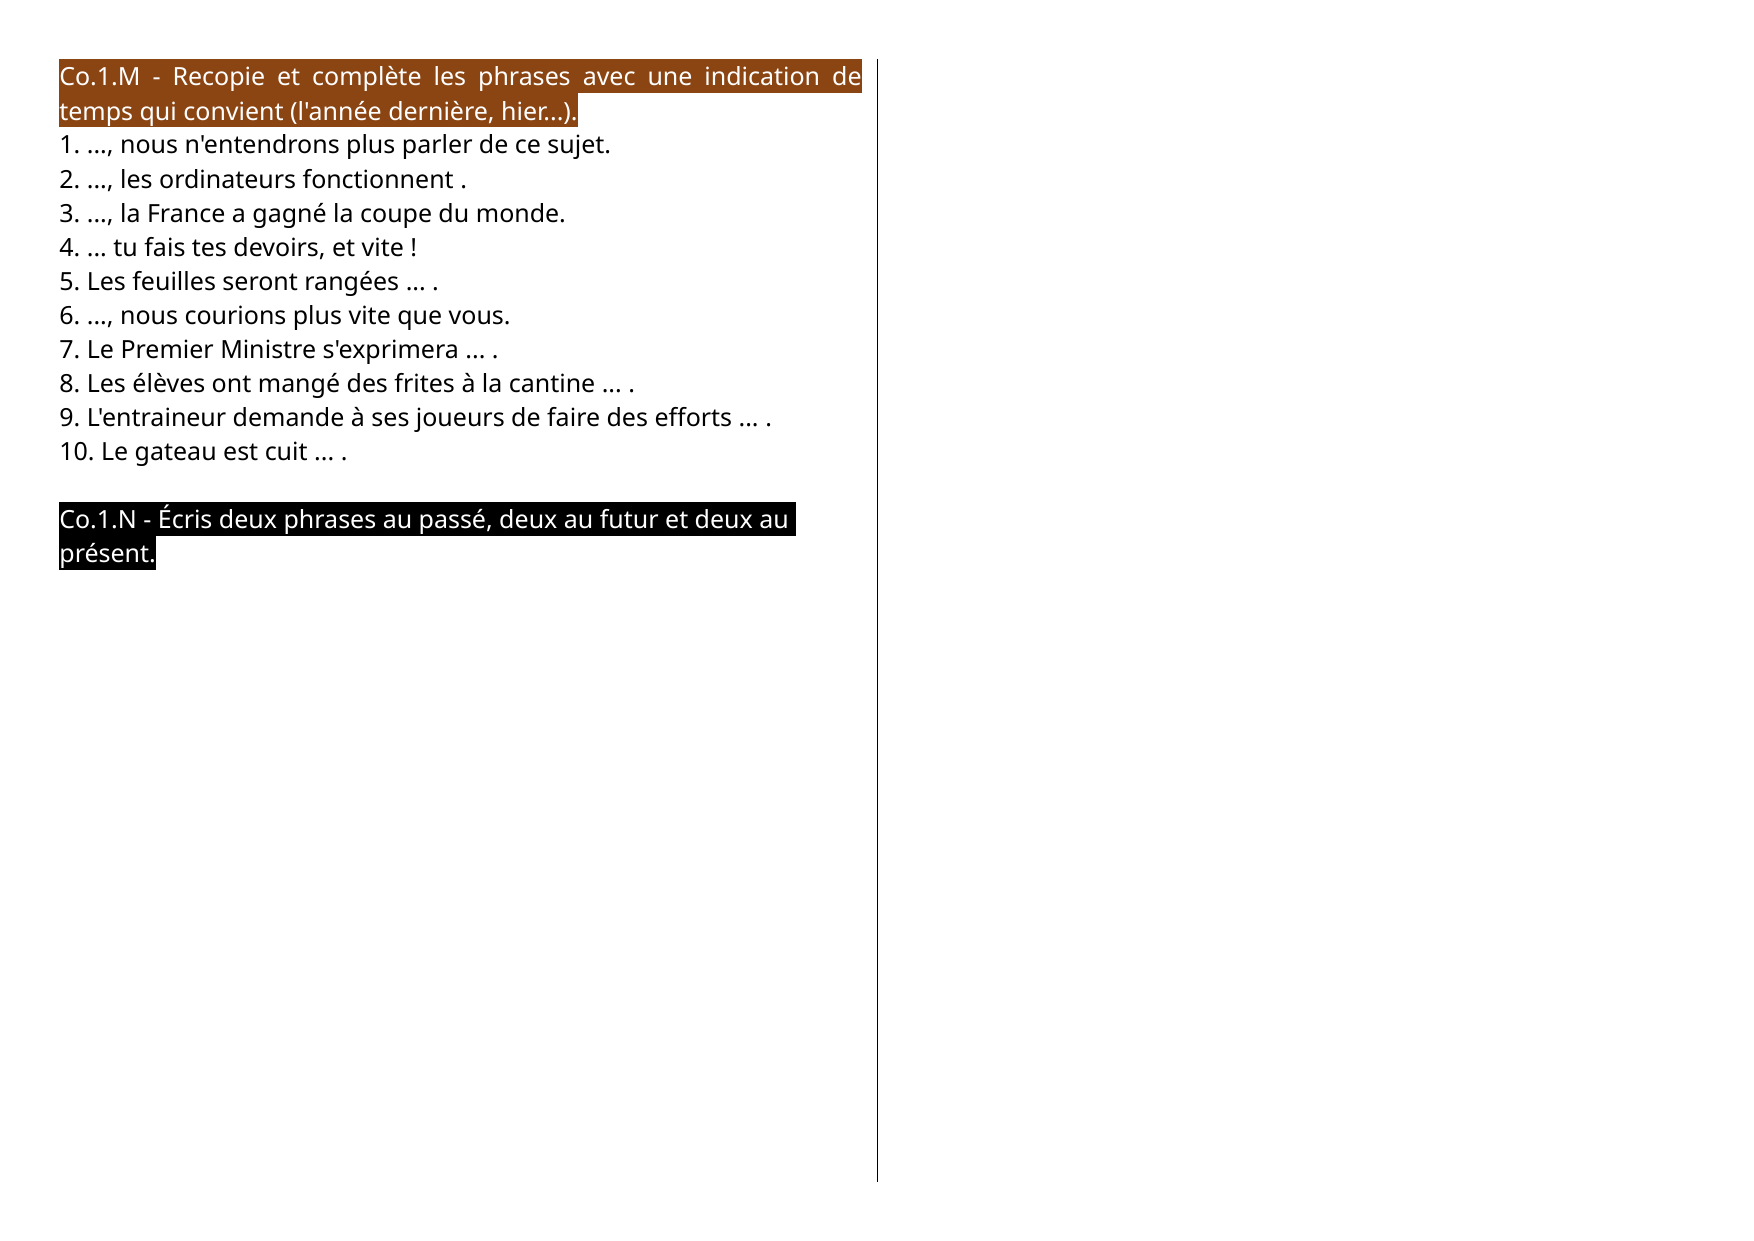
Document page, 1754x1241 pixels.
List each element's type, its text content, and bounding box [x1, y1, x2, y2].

text Co.1.N - Écris deux phrases au passé, deux au futur et deux au présent. [59, 502, 862, 570]
text 8. Les élèves ont mangé des frites à la cantine ... . [59, 366, 862, 400]
text 9. L'entraineur demande à ses joueurs de faire des efforts ... . [59, 400, 862, 434]
text 3. ..., la France a gagné la coupe du monde. [59, 195, 862, 229]
text 5. Les feuilles seront rangées ... . [59, 263, 862, 297]
text Co.1.M - Recopie et complète les phrases avec une indication de temps qui convient (l'année dernière, hier...). [59, 59, 862, 127]
text 4. ... tu fais tes devoirs, et vite ! [59, 229, 862, 263]
text 6. ..., nous courions plus vite que vous. [59, 297, 862, 332]
text 7. Le Premier Ministre s'exprimera ... . [59, 332, 862, 366]
text 10. Le gateau est cuit ... . [59, 434, 862, 468]
text 2. ..., les ordinateurs fonctionnent . [59, 161, 862, 195]
text 1. ..., nous n'entendrons plus parler de ce sujet. [59, 127, 862, 161]
